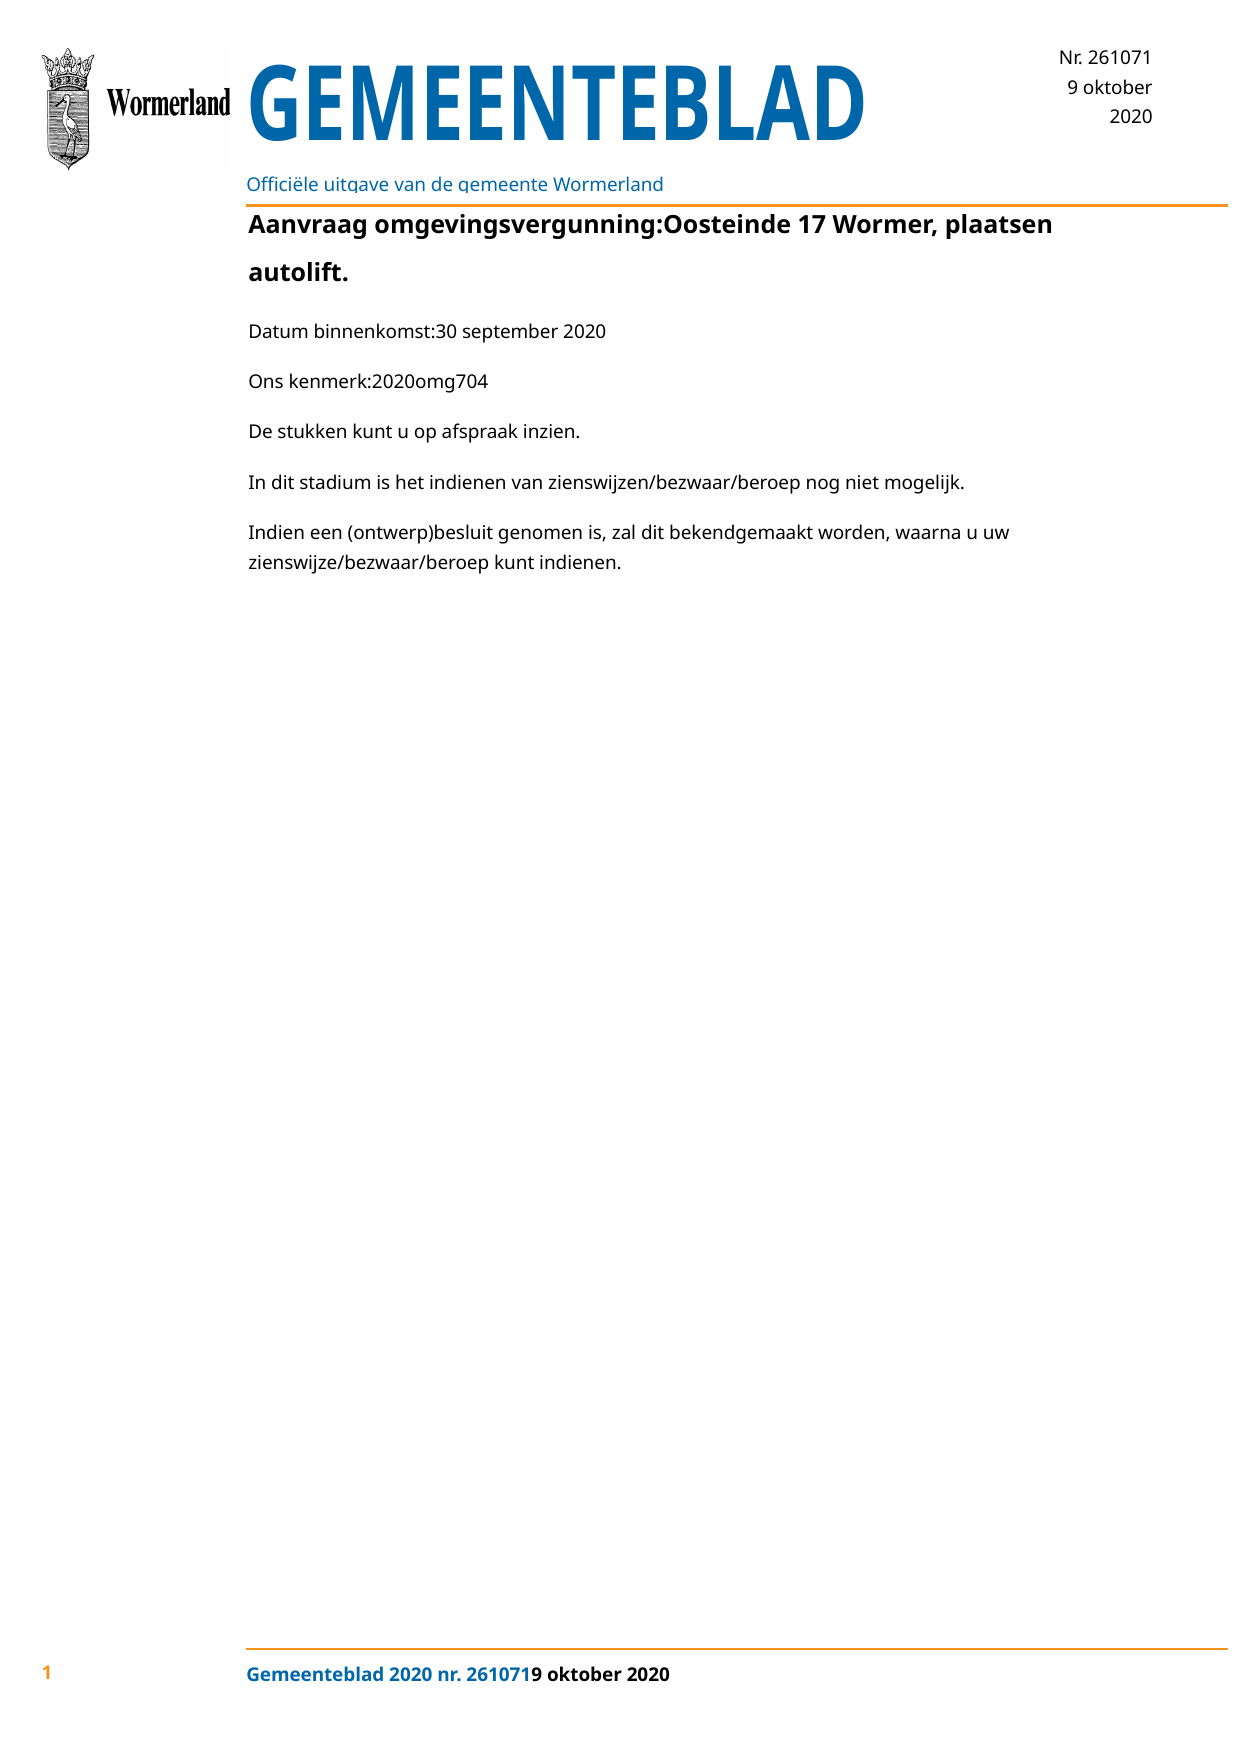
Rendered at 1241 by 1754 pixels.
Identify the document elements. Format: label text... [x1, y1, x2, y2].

text In dit stadium is het indienen van zienswijzen/bezwaar/beroep nog niet mogelijk. [248, 469, 1152, 495]
picture [41, 47, 231, 172]
text Datum binnenkomst:30 september 2020 [248, 318, 1152, 344]
text De stukken kunt u op afspraak inzien. [248, 419, 1152, 444]
text Aanvraag omgevingsvergunning:Oosteinde 17 Wormer, plaatsen autolift. [248, 207, 1152, 288]
text Indien een (ontwerp)besluit genomen is, zal dit bekendgemaakt worden, waarna u uw zienswijze/bezwaar/beroep kunt indienen. [248, 519, 1152, 575]
text Ons kenmerk:2020omg704 [248, 368, 1152, 394]
